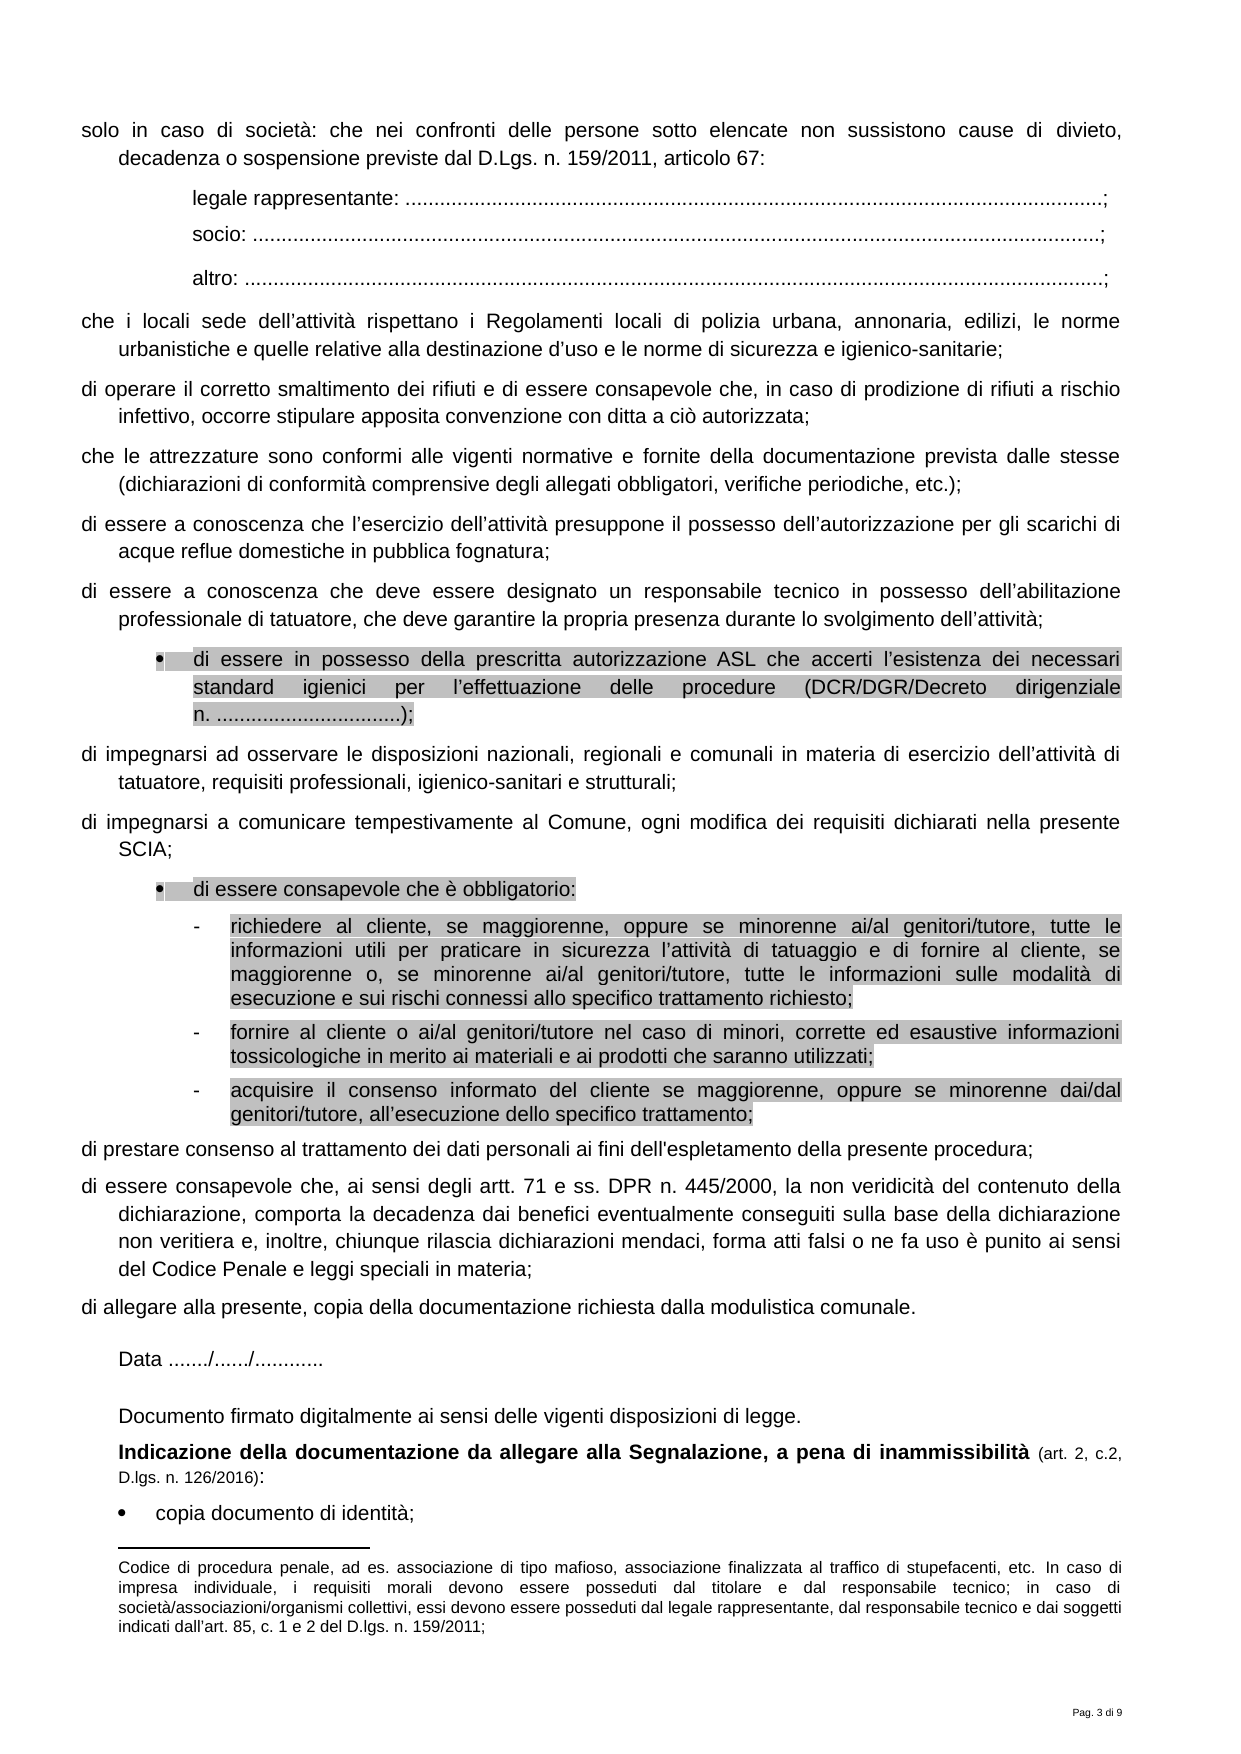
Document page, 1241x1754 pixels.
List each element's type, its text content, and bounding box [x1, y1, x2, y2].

text di essere a conoscenza che deve essere designato un responsabile tecnico in possesso dell’abilitazione professionale di tatuatore, che deve garantire la propria presenza durante lo svolgimento dell’attività; [81, 579, 1122, 631]
list fornire al cliente o ai/al genitori/tutore nel caso di minori, corrette ed esaustive informazioni tossicologiche in merito ai materiali e ai prodotti che saranno utilizzati; [193, 1020, 1122, 1068]
text di impegnarsi ad osservare le disposizioni nazionali, regionali e comunali in materia di esercizio dell’attività di tatuatore, requisiti professionali, igienico-sanitari e strutturali; [81, 742, 1122, 793]
list di essere consapevole che è obbligatorio: [156, 877, 1122, 901]
text legale rappresentante: .........................................................................................................................; [192, 186, 1122, 209]
list copia documento di identità; [118, 1500, 1122, 1524]
text di allegare alla presente, copia della documentazione richiesta dalla modulistica comunale. [81, 1295, 1122, 1319]
text di essere consapevole che, ai sensi degli artt. 71 e ss. DPR n. 445/2000, la non veridicità del contenuto della dichiarazione, comporta la decadenza dai benefici eventualmente conseguiti sulla base della dichiarazione non veritiera e, inoltre, chiunque rilascia dichiarazioni mendaci, forma atti falsi o ne fa uso è punito ai sensi del Codice Penale e leggi speciali in materia; [81, 1174, 1122, 1281]
list acquisire il consenso informato del cliente se maggiorenne, oppure se minorenne dai/dal genitori/tutore, all’esecuzione dello specifico trattamento; [193, 1078, 1122, 1126]
text Documento firmato digitalmente ai sensi delle vigenti disposizioni di legge. [118, 1403, 1122, 1427]
list di essere in possesso della prescritta autorizzazione ASL che accerti l’esistenza dei necessari standard igienici per l’effettuazione delle procedure (DCR/DGR/Decreto dirigenziale n. ................................); [156, 647, 1122, 726]
text di essere a conoscenza che l’esercizio dell’attività presuppone il possesso dell’autorizzazione per gli scarichi di acque reflue domestiche in pubblica fognatura; [81, 512, 1122, 563]
text altro: .....................................................................................................................................................; [192, 266, 1122, 290]
text che le attrezzature sono conformi alle vigenti normative e fornite della documentazione prevista dalle stesse (dichiarazioni di conformità comprensive degli allegati obbligatori, verifiche periodiche, etc.); [81, 444, 1122, 496]
text socio: ...................................................................................................................................................; [192, 222, 1122, 246]
text di prestare consenso al trattamento dei dati personali ai fini dell'espletamento della presente procedura; [81, 1136, 1122, 1160]
text di impegnarsi a comunicare tempestivamente al Comune, ogni modifica dei requisiti dichiarati nella presente SCIA; [81, 809, 1122, 861]
list richiedere al cliente, se maggiorenne, oppure se minorenne ai/al genitori/tutore, tutte le informazioni utili per praticare in sicurezza l’attività di tatuaggio e di fornire al cliente, se maggiorenne o, se minorenne ai/al genitori/tutore, tutte le informazioni sulle modalità di esecuzione e sui rischi connessi allo specifico trattamento richiesto; [193, 913, 1122, 1009]
text che i locali sede dell’attività rispettano i Regolamenti locali di polizia urbana, annonaria, edilizi, le norme urbanistiche e quelle relative alla destinazione d’uso e le norme di sicurezza e igienico-sanitarie; [81, 309, 1122, 361]
text Data ......./....../............ [118, 1347, 1122, 1371]
text di operare il corretto smaltimento dei rifiuti e di essere consapevole che, in caso di prodizione di rifiuti a rischio infettivo, occorre stipulare apposita convenzione con ditta a ciò autorizzata; [81, 377, 1122, 428]
text solo in caso di società: che nei confronti delle persone sotto elencate non sussistono cause di divieto, decadenza o sospensione previste dal D.Lgs. n. 159/2011, articolo 67: [81, 118, 1122, 169]
text Indicazione della documentazione da allegare alla Segnalazione, a pena di inammissibilità (art. 2, c.2, D.lgs. n. 126/2016): [118, 1440, 1122, 1488]
list Provvedimenti definitivi di applicazione delle misure di prevenzione di cui al libro I, titolo I (Foglio di via obbligatorio, Sorveglianza speciale, Divieto di soggiorno e Obbligo di soggiorno) e la condanna con sentenza definitiva per i delitti elencati nell’art. 51, c.3 bis del Codice di procedura penale, ad es. associazione di tipo mafioso, associazione finalizzata al traffico di stupefacenti, etc. In caso di impresa individuale, i requisiti morali devono essere posseduti dal titolare e dal responsabile tecnico; in caso di società/associazioni/organismi collettivi, essi devono essere posseduti dal legale rappresentante, dal responsabile tecnico e dai soggetti indicati dall’art. 85, c. 1 e 2 del D.lgs. n. 159/2011; [118, 1554, 1122, 1636]
